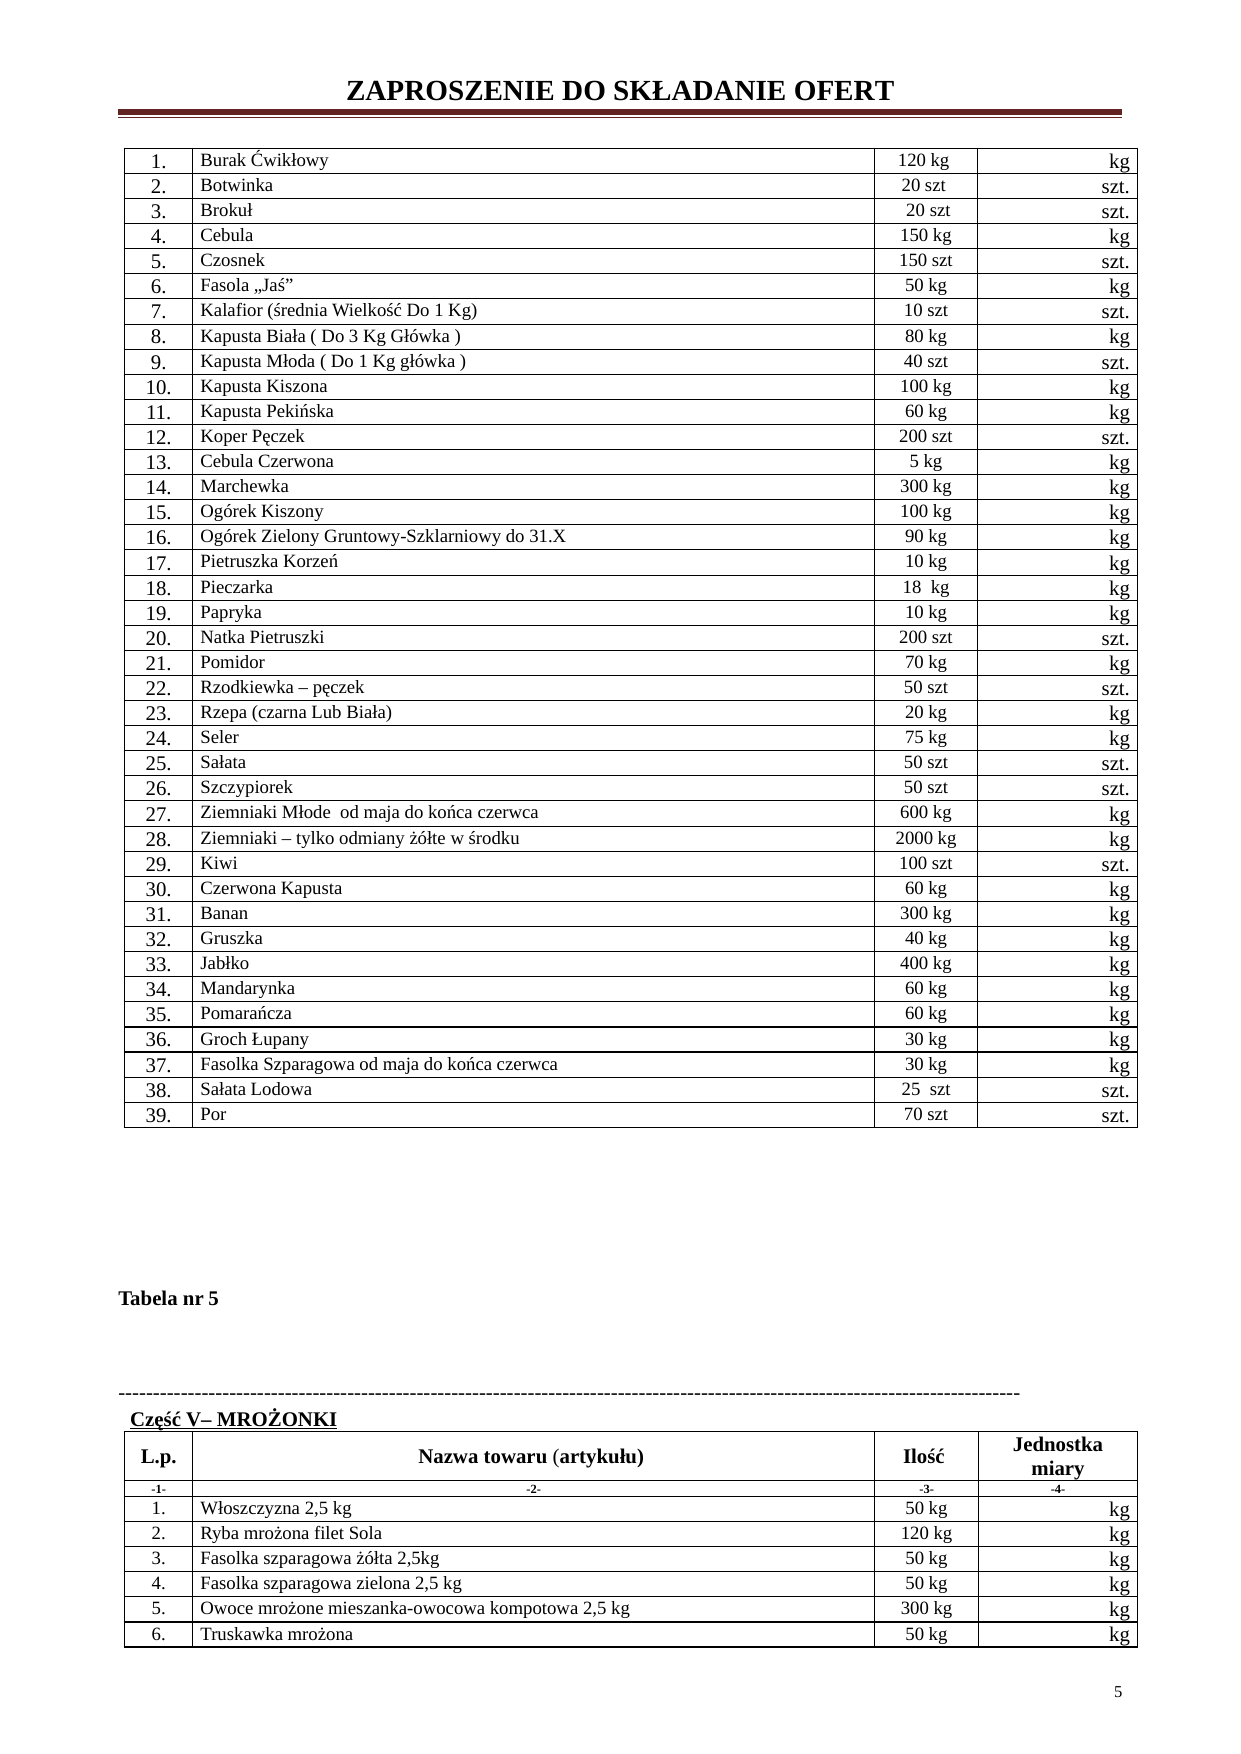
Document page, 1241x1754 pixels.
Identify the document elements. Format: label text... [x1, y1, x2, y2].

table_cell 4. [125, 1572, 192, 1596]
table_cell 60 kg [875, 1002, 977, 1026]
table_cell 300 kg [875, 902, 977, 926]
table_cell 5 kg [875, 450, 977, 474]
table_cell kg [978, 325, 1137, 348]
table_cell 17. [125, 550, 192, 574]
table_cell kg [978, 827, 1137, 851]
table_cell Włoszczyzna 2,5 kg [193, 1497, 874, 1521]
table_cell kg [979, 1497, 1137, 1521]
table_cell Ziemniaki – tylko odmiany żółte w środku [193, 827, 874, 851]
table_cell 29. [125, 852, 192, 876]
table_cell Ziemniaki Młode od maja do końca czerwca [193, 801, 874, 826]
table_header L.p. [125, 1432, 192, 1480]
table_cell Pieczarka [193, 576, 874, 599]
table_cell 12. [125, 425, 192, 449]
list Część V– MROŻONKI [130, 1407, 1122, 1431]
table_cell 30. [125, 877, 192, 901]
table_cell 27. [125, 801, 192, 826]
table_cell kg [978, 977, 1137, 1001]
table_header Ilość [875, 1432, 978, 1480]
table_cell 50 kg [875, 1547, 978, 1571]
table_cell 20. [125, 626, 192, 650]
table_cell kg [978, 801, 1137, 826]
table_cell Ogórek Kiszony [193, 500, 874, 524]
table_cell 22. [125, 676, 192, 700]
table_cell 400 kg [875, 952, 977, 976]
table_cell 70 szt [875, 1103, 977, 1127]
table_cell 2. [125, 1522, 192, 1546]
table_cell kg [978, 576, 1137, 599]
table_cell Szczypiorek [193, 776, 874, 800]
table_cell kg [978, 149, 1137, 173]
table_cell 16. [125, 525, 192, 549]
table_cell Rzepa (czarna Lub Biała) [193, 701, 874, 725]
table_cell kg [978, 274, 1137, 298]
table_cell -4- [979, 1481, 1137, 1496]
table_cell kg [978, 475, 1137, 499]
table_cell 15. [125, 500, 192, 524]
table_cell kg [978, 375, 1137, 399]
table_cell 25. [125, 751, 192, 775]
table_cell szt. [978, 751, 1137, 775]
table_cell szt. [978, 1103, 1137, 1127]
table_cell 18 kg [875, 576, 977, 599]
table_cell Rzodkiewka – pęczek [193, 676, 874, 700]
table_cell kg [978, 525, 1137, 549]
table_cell Pietruszka Korzeń [193, 550, 874, 574]
table_cell 40 kg [875, 927, 977, 951]
table_cell 50 kg [875, 1497, 978, 1521]
table_cell 8. [125, 325, 192, 348]
table_cell 31. [125, 902, 192, 926]
table_cell Sałata Lodowa [193, 1078, 874, 1102]
table_cell 5. [125, 249, 192, 273]
table_cell 25 szt [875, 1078, 977, 1102]
table_cell szt. [978, 299, 1137, 323]
table_header Jednostka miary [979, 1432, 1137, 1480]
table_cell 2000 kg [875, 827, 977, 851]
table_cell 19. [125, 601, 192, 625]
table_cell 3. [125, 1547, 192, 1571]
table_cell 28. [125, 827, 192, 851]
table_cell 10 kg [875, 601, 977, 625]
table_cell 34. [125, 977, 192, 1001]
table_cell 70 kg [875, 651, 977, 675]
table_cell 150 szt [875, 249, 977, 273]
table_cell Groch Łupany [193, 1028, 874, 1051]
table_cell Por [193, 1103, 874, 1127]
table_cell 300 kg [875, 1597, 978, 1621]
table_cell -2- [193, 1481, 874, 1496]
table_cell Burak Ćwikłowy [193, 149, 874, 173]
table_cell Kalafior (średnia Wielkość Do 1 Kg) [193, 299, 874, 323]
table_cell szt. [978, 676, 1137, 700]
table_cell 50 kg [875, 1623, 978, 1646]
table_cell kg [979, 1623, 1137, 1646]
table_cell kg [978, 902, 1137, 926]
table_cell 300 kg [875, 475, 977, 499]
table_cell 60 kg [875, 877, 977, 901]
table_cell kg [978, 1053, 1137, 1077]
table_cell Koper Pęczek [193, 425, 874, 449]
table_cell kg [979, 1597, 1137, 1621]
table_cell 60 kg [875, 977, 977, 1001]
table_cell 600 kg [875, 801, 977, 826]
table_cell Kapusta Pekińska [193, 400, 874, 424]
table_cell kg [978, 550, 1137, 574]
table_cell Natka Pietruszki [193, 626, 874, 650]
table_cell 23. [125, 701, 192, 725]
table_cell Banan [193, 902, 874, 926]
table_cell szt. [978, 1078, 1137, 1102]
table_cell 36. [125, 1028, 192, 1051]
table_cell szt. [978, 350, 1137, 374]
table_cell 11. [125, 400, 192, 424]
table_cell Mandarynka [193, 977, 874, 1001]
table_cell kg [979, 1547, 1137, 1571]
table_cell Fasola „Jaś” [193, 274, 874, 298]
table_cell szt. [978, 249, 1137, 273]
table_cell 120 kg [875, 149, 977, 173]
table_cell Ryba mrożona filet Sola [193, 1522, 874, 1546]
table_cell 6. [125, 1623, 192, 1646]
table_cell 14. [125, 475, 192, 499]
table_cell Kiwi [193, 852, 874, 876]
table_cell 200 szt [875, 425, 977, 449]
table_cell 20 szt [875, 199, 977, 223]
table_cell kg [978, 1028, 1137, 1051]
table_cell 9. [125, 350, 192, 374]
table_cell 6. [125, 274, 192, 298]
table_cell 4. [125, 224, 192, 248]
table_cell Brokuł [193, 199, 874, 223]
table_cell 33. [125, 952, 192, 976]
table_cell szt. [978, 626, 1137, 650]
text Tabela nr 5 [118, 1286, 1217, 1310]
table_cell Sałata [193, 751, 874, 775]
table_cell 32. [125, 927, 192, 951]
table_cell 35. [125, 1002, 192, 1026]
table_cell 100 kg [875, 375, 977, 399]
table_cell -1- [125, 1481, 192, 1496]
table_cell 1. [125, 1497, 192, 1521]
table_cell kg [978, 952, 1137, 976]
table_cell kg [978, 450, 1137, 474]
table_cell 40 szt [875, 350, 977, 374]
table_cell Fasolka Szparagowa od maja do końca czerwca [193, 1053, 874, 1077]
table_cell 150 kg [875, 224, 977, 248]
table_cell 80 kg [875, 325, 977, 348]
table_cell kg [978, 500, 1137, 524]
table_cell Papryka [193, 601, 874, 625]
table_cell Jabłko [193, 952, 874, 976]
table_cell 38. [125, 1078, 192, 1102]
table_cell Cebula Czerwona [193, 450, 874, 474]
table_cell Seler [193, 726, 874, 750]
table_cell 90 kg [875, 525, 977, 549]
table_cell kg [978, 701, 1137, 725]
table_cell 60 kg [875, 400, 977, 424]
table_cell 7. [125, 299, 192, 323]
table_cell 21. [125, 651, 192, 675]
table_cell Marchewka [193, 475, 874, 499]
table_cell 50 szt [875, 676, 977, 700]
table_cell Botwinka [193, 174, 874, 198]
table_cell 10. [125, 375, 192, 399]
table_cell 30 kg [875, 1053, 977, 1077]
table_cell -3- [875, 1481, 978, 1496]
table_cell Fasolka szparagowa żółta 2,5kg [193, 1547, 874, 1571]
table_cell 24. [125, 726, 192, 750]
table_cell Pomidor [193, 651, 874, 675]
table_cell 120 kg [875, 1522, 978, 1546]
table_cell 50 kg [875, 274, 977, 298]
table_cell Fasolka szparagowa zielona 2,5 kg [193, 1572, 874, 1596]
table_cell 30 kg [875, 1028, 977, 1051]
table_cell kg [978, 601, 1137, 625]
table_cell Kapusta Młoda ( Do 1 Kg główka ) [193, 350, 874, 374]
text ---------------------------------------------------------------------------------------------------------------------------------- [118, 1379, 1217, 1404]
table_cell 37. [125, 1053, 192, 1077]
table_cell szt. [978, 852, 1137, 876]
table_cell 20 szt [875, 174, 977, 198]
table_cell kg [978, 877, 1137, 901]
table_cell 10 szt [875, 299, 977, 323]
table_cell 100 kg [875, 500, 977, 524]
table_cell Pomarańcza [193, 1002, 874, 1026]
table_cell kg [979, 1522, 1137, 1546]
table_cell szt. [978, 174, 1137, 198]
table_cell 50 szt [875, 776, 977, 800]
table_cell 20 kg [875, 701, 977, 725]
table_cell kg [978, 726, 1137, 750]
table_header Nazwa towaru (artykułu) [193, 1432, 874, 1480]
table_cell 75 kg [875, 726, 977, 750]
table_cell Ogórek Zielony Gruntowy-Szklarniowy do 31.X [193, 525, 874, 549]
table_cell 13. [125, 450, 192, 474]
table_cell 50 szt [875, 751, 977, 775]
table_cell 39. [125, 1103, 192, 1127]
table_cell szt. [978, 199, 1137, 223]
table_cell 26. [125, 776, 192, 800]
table_cell 1. [125, 149, 192, 173]
table_cell Kapusta Biała ( Do 3 Kg Główka ) [193, 325, 874, 348]
table_cell szt. [978, 425, 1137, 449]
table_cell 18. [125, 576, 192, 599]
table_cell kg [978, 651, 1137, 675]
table_cell 50 kg [875, 1572, 978, 1596]
table_cell kg [978, 400, 1137, 424]
table_cell Czerwona Kapusta [193, 877, 874, 901]
table_cell szt. [978, 776, 1137, 800]
table_cell 200 szt [875, 626, 977, 650]
table_cell kg [978, 927, 1137, 951]
table_cell kg [978, 224, 1137, 248]
table_cell Kapusta Kiszona [193, 375, 874, 399]
table_cell kg [979, 1572, 1137, 1596]
table_cell 2. [125, 174, 192, 198]
table_cell 5. [125, 1597, 192, 1621]
table_cell kg [978, 1002, 1137, 1026]
table_cell Owoce mrożone mieszanka-owocowa kompotowa 2,5 kg [193, 1597, 874, 1621]
table_cell 10 kg [875, 550, 977, 574]
table_cell 100 szt [875, 852, 977, 876]
table_cell 3. [125, 199, 192, 223]
table_cell Gruszka [193, 927, 874, 951]
table_cell Cebula [193, 224, 874, 248]
table_cell Czosnek [193, 249, 874, 273]
table_cell Truskawka mrożona [193, 1623, 874, 1646]
